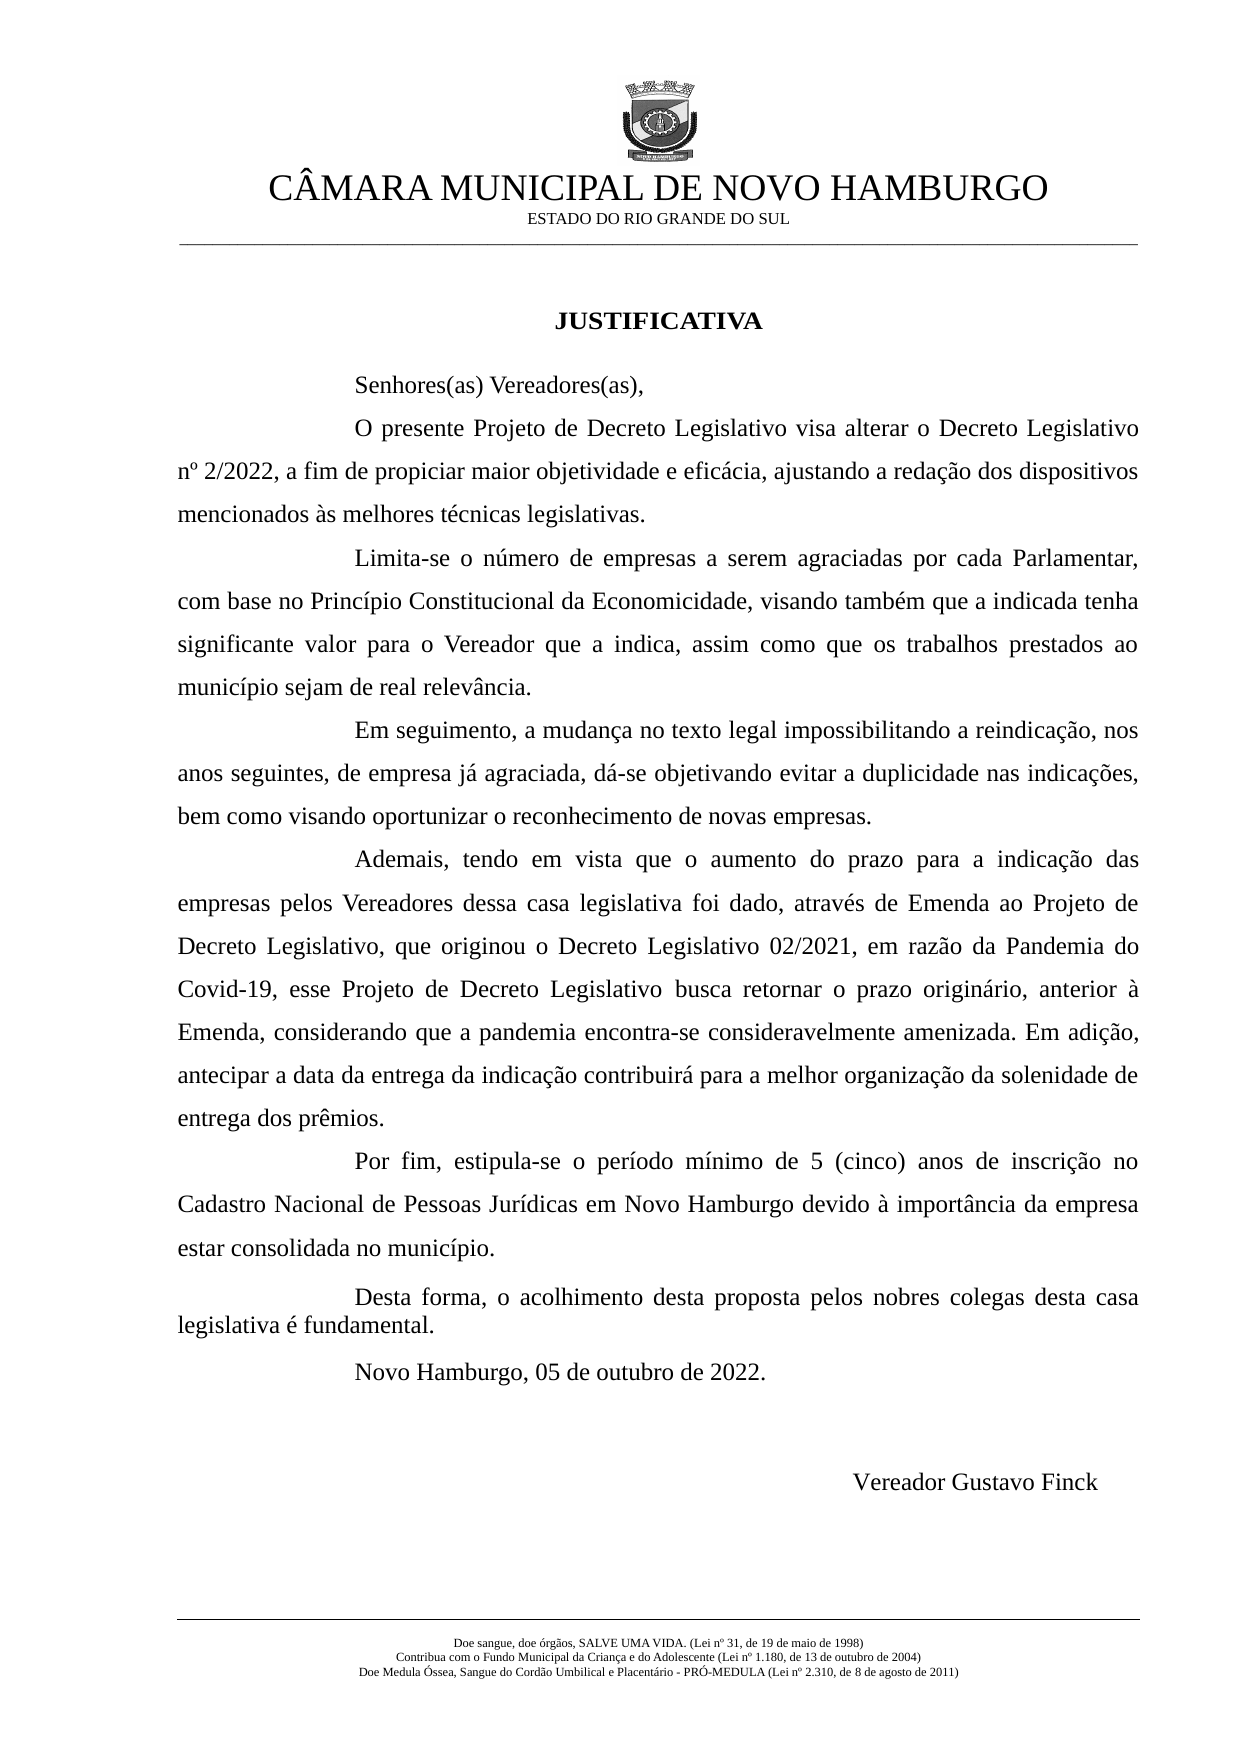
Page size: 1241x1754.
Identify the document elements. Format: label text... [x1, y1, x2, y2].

text JUSTIFICATIVA [177, 306, 1140, 335]
text Em seguimento, a mudança no texto legal impossibilitando a reindicação, nos anos seguintes, de empresa já agraciada, dá-se objetivando evitar a duplicidade nas indicações, bem como visando oportunizar o reconhecimento de novas empresas. [177, 715, 1140, 830]
text Desta forma, o acolhimento desta proposta pelos nobres colegas desta casa legislativa é fundamental. [177, 1282, 1140, 1339]
text Limita-se o número de empresas a serem agraciadas por cada Parlamentar, com base no Princípio Constitucional da Economicidade, visando também que a indicada tenha significante valor para o Vereador que a indica, assim como que os trabalhos prestados ao município sejam de real relevância. [177, 543, 1140, 701]
text Por fim, estipula-se o período mínimo de 5 (cinco) anos de inscrição no Cadastro Nacional de Pessoas Jurídicas em Novo Hamburgo devido à importância da empresa estar consolidada no município. [177, 1146, 1140, 1261]
text Vereador Gustavo Finck [177, 1467, 1140, 1496]
text Novo Hamburgo, 05 de outubro de 2022. [177, 1357, 1140, 1386]
text Ademais, tendo em vista que o aumento do prazo para a indicação das empresas pelos Vereadores dessa casa legislativa foi dado, através de Emenda ao Projeto de Decreto Legislativo, que originou o Decreto Legislativo 02/2021, em razão da Pandemia do Covid-19, esse Projeto de Decreto Legislativo busca retornar o prazo originário, anterior à Emenda, considerando que a pandemia encontra-se consideravelmente amenizada. Em adição, antecipar a data da entrega da indicação contribuirá para a melhor organização da solenidade de entrega dos prêmios. [177, 844, 1140, 1132]
text O presente Projeto de Decreto Legislativo visa alterar o Decreto Legislativo nº 2/2022, a fim de propiciar maior objetividade e eficácia, ajustando a redação dos dispositivos mencionados às melhores técnicas legislativas. [177, 413, 1140, 528]
text Senhores(as) Vereadores(as), [177, 370, 1140, 399]
